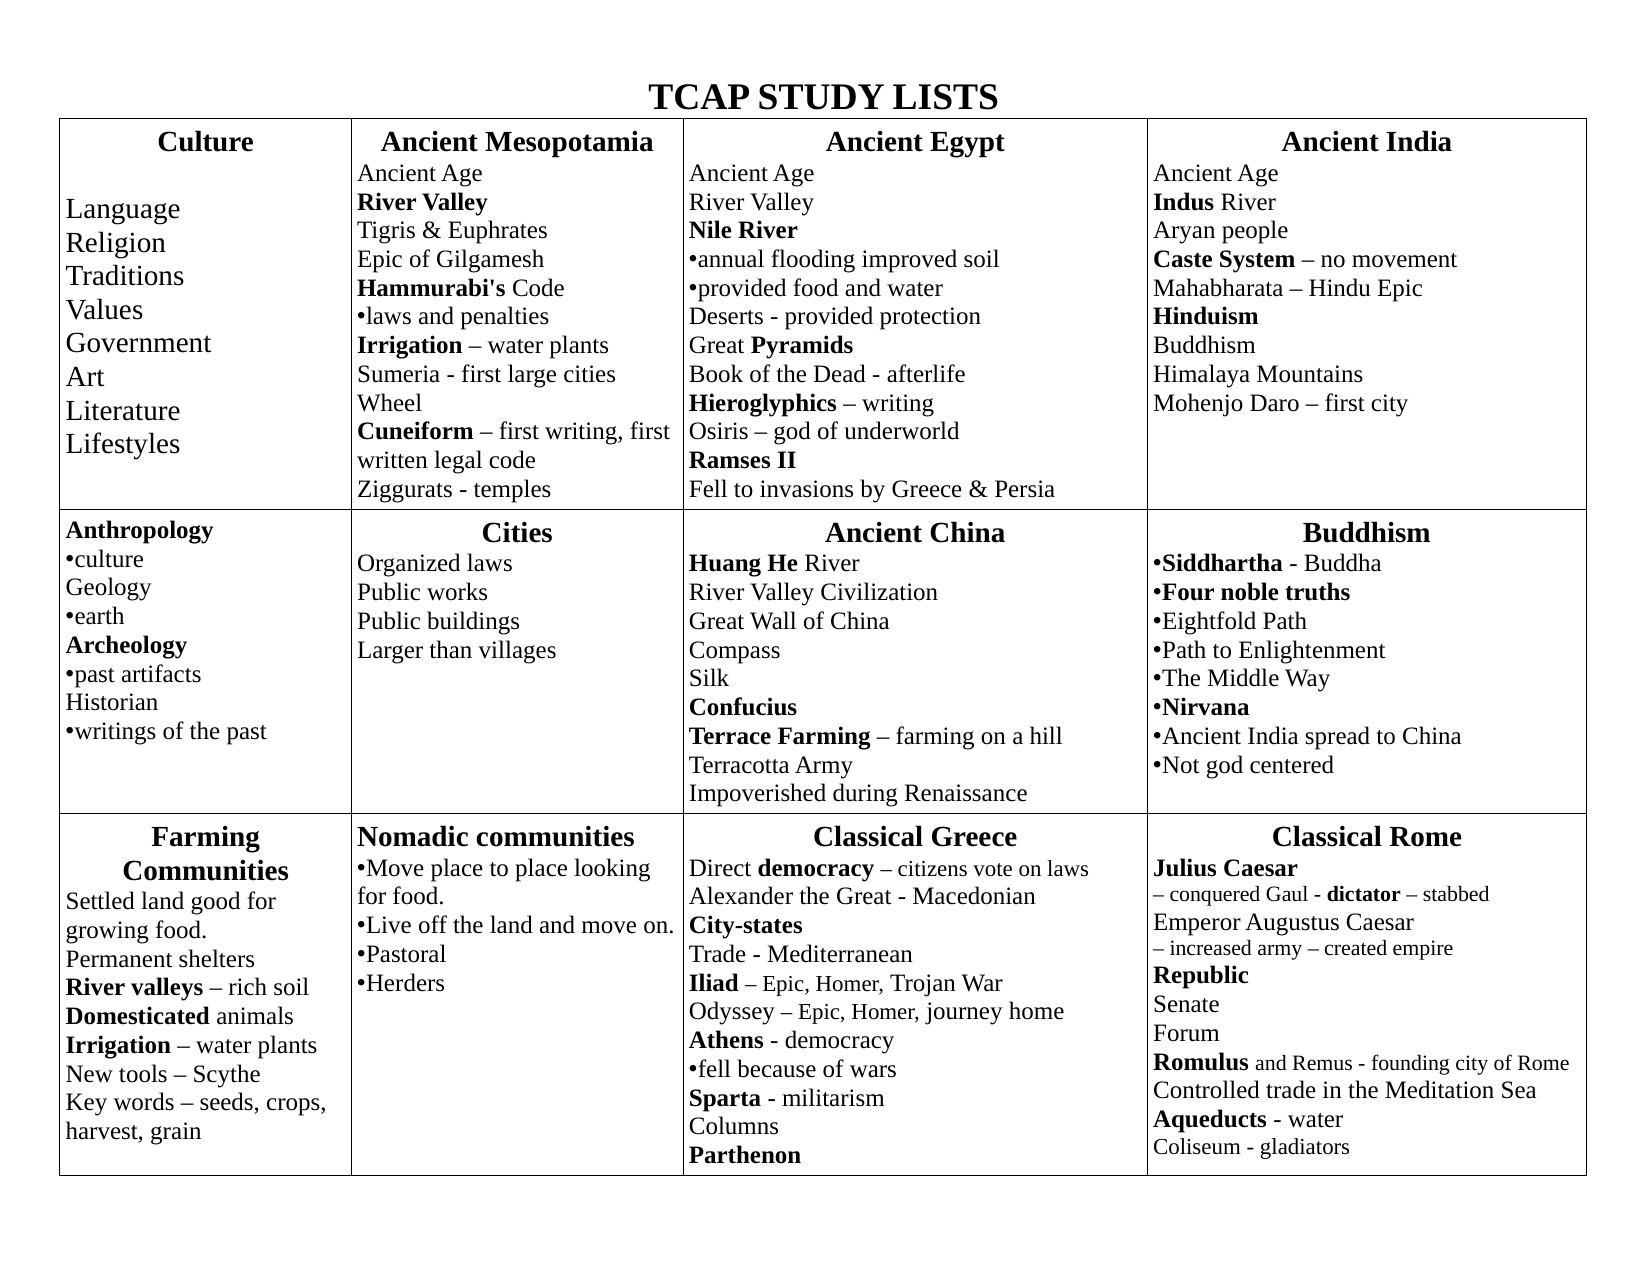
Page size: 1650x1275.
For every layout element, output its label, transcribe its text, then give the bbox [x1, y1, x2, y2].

table_cell Anthropology culture Geology earth Archeology past artifacts Historian writings of the past [60, 510, 351, 813]
table_cell Nomadic communities Move place to place looking for food. Live off the land and move on. Pastoral Herders [352, 814, 683, 1175]
table_header Ancient Mesopotamia Ancient Age River Valley Tigris & Euphrates Epic of Gilgamesh Hammurabi's Code laws and penalties Irrigation – water plants Sumeria - first large cities Wheel Cuneiform – first writing, first written legal code Ziggurats - temples [352, 119, 683, 509]
table_header Ancient Egypt Ancient Age River Valley Nile River annual flooding improved soil provided food and water Deserts - provided protection Great Pyramids Book of the Dead - afterlife Hieroglyphics – writing Osiris – god of underworld Ramses II Fell to invasions by Greece & Persia [684, 119, 1147, 509]
table_cell Buddhism Siddhartha - Buddha Four noble truths Eightfold Path Path to Enlightenment The Middle Way Nirvana Ancient India spread to China Not god centered [1148, 510, 1586, 813]
table_cell Classical Rome Julius Caesar – conquered Gaul - dictator – stabbed Emperor Augustus Caesar – increased army – created empire Republic Senate Forum Romulus and Remus - founding city of Rome Controlled trade in the Meditation Sea Aqueducts - water Coliseum - gladiators [1148, 814, 1586, 1175]
table_header Culture Language Religion Traditions Values Government Art Literature Lifestyles [60, 119, 351, 509]
table_cell Ancient China Huang He River River Valley Civilization Great Wall of China Compass Silk Confucius Terrace Farming – farming on a hill Terracotta Army Impoverished during Renaissance [684, 510, 1147, 813]
table_cell Farming Communities Settled land good for growing food. Permanent shelters River valleys – rich soil Domesticated animals Irrigation – water plants New tools – Scythe Key words – seeds, crops, harvest, grain [60, 814, 351, 1175]
table_header Ancient India Ancient Age Indus River Aryan people Caste System – no movement Mahabharata – Hindu Epic Hinduism Buddhism Himalaya Mountains Mohenjo Daro – first city [1148, 119, 1586, 509]
table_cell Cities Organized laws Public works Public buildings Larger than villages [352, 510, 683, 813]
table_cell Classical Greece Direct democracy – citizens vote on laws Alexander the Great - Macedonian City-states Trade - Mediterranean Iliad – Epic, Homer, Trojan War Odyssey – Epic, Homer, journey home Athens - democracy fell because of wars Sparta - militarism Columns Parthenon [684, 814, 1147, 1175]
